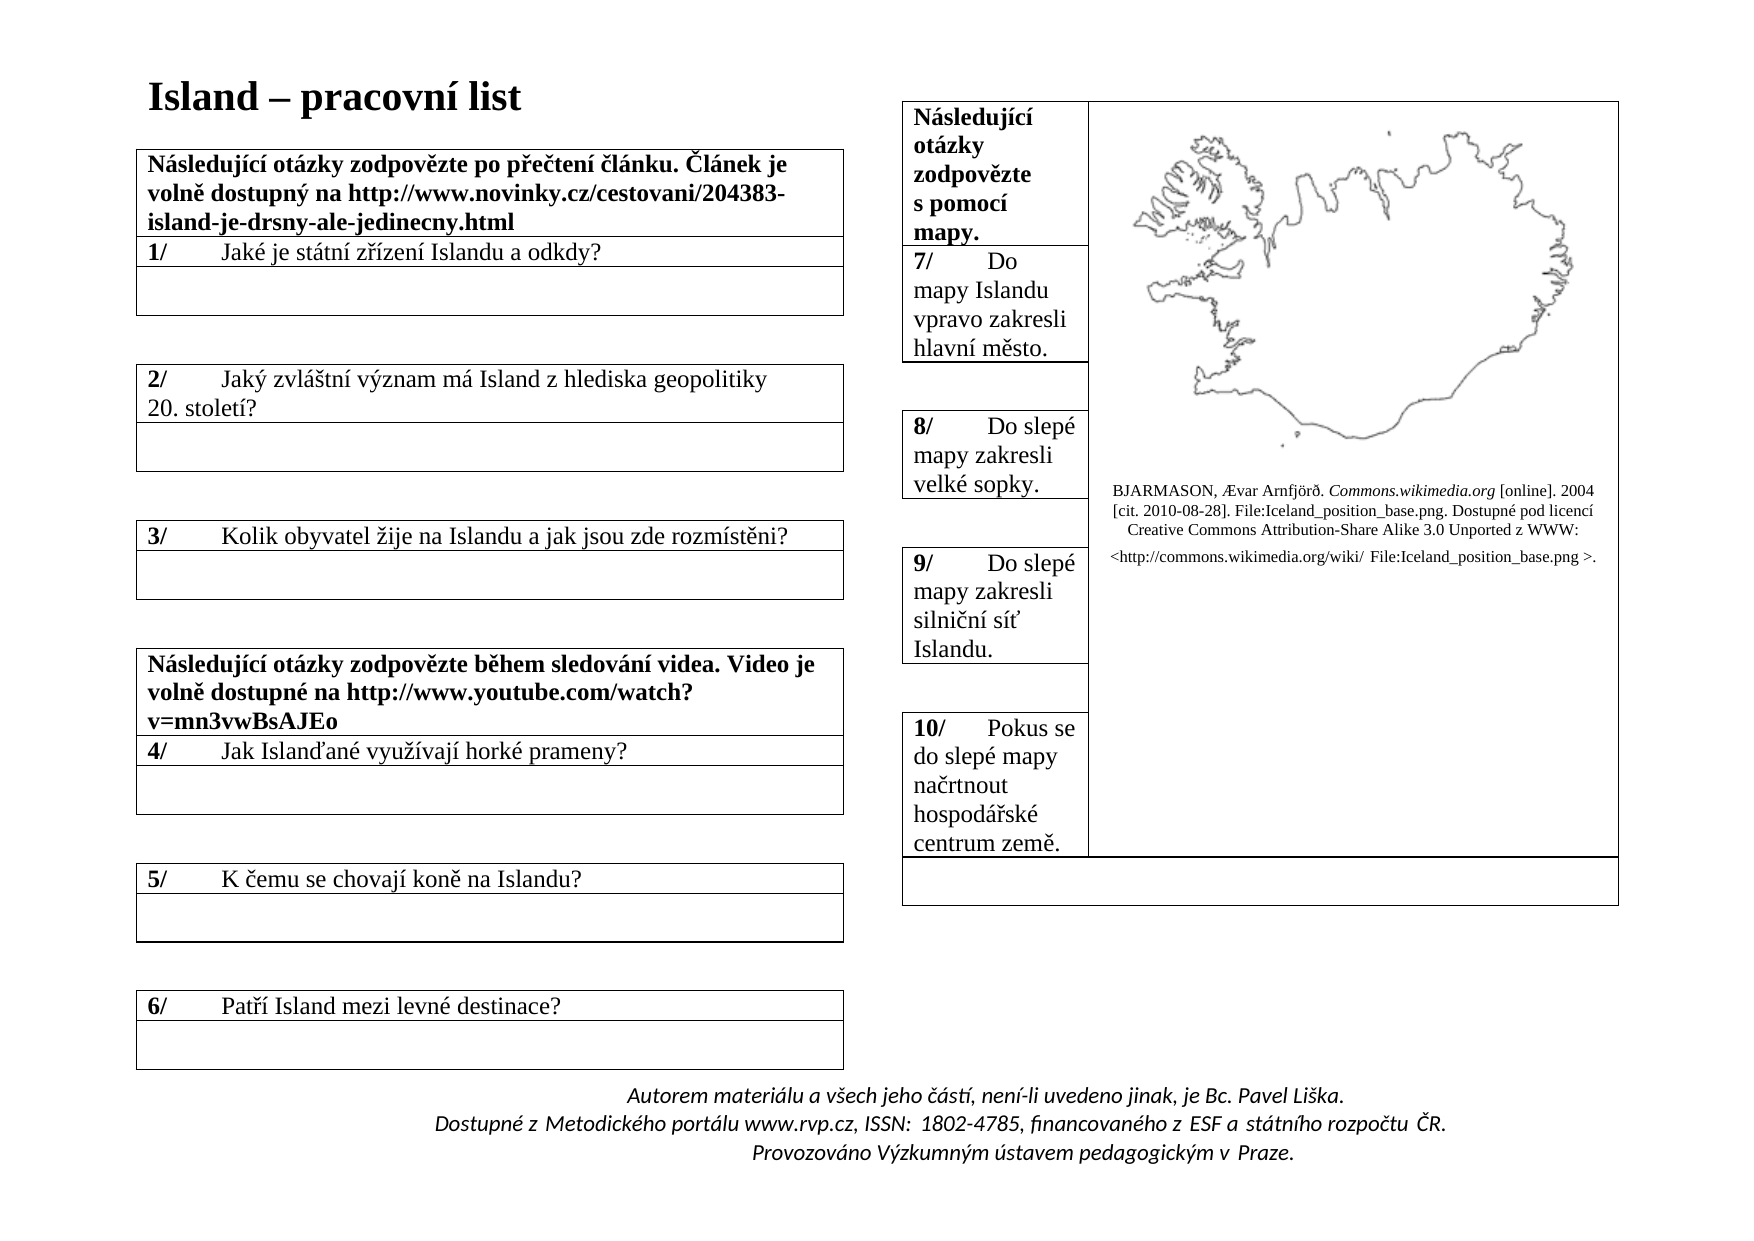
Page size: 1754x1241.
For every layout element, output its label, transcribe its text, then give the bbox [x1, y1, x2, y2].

table_cell [902, 664, 1088, 712]
table_cell [137, 766, 843, 814]
table_cell [137, 894, 843, 941]
table_cell 9/ Do slepé mapy zakresli silniční síť Islandu. [903, 548, 1088, 663]
text Island – pracovní list [148, 72, 840, 120]
table_cell [136, 600, 844, 648]
table_cell [903, 858, 1618, 905]
table_header Bjarmason, Ævar Arnfjörð. Commons.wikimedia.org [online]. 2004 [cit. 2010-08-28]. File:Iceland_position_base.png. Dostupné pod licencí Creative Commons Attribution-Share Alike 3.0 Unported z WWW: <http://commons.wikimedia.org/wiki/ File:Iceland_position_base.png >. [1089, 102, 1618, 856]
table_cell [136, 943, 844, 990]
table_cell 5/ K čemu se chovají koně na Islandu? [137, 864, 843, 892]
table_cell [137, 267, 843, 314]
table_header Následující otázky zodpovězte s pomocí mapy. [903, 102, 1088, 245]
table_cell 3/ Kolik obyvatel žije na Islandu a jak jsou zde rozmístěni? [137, 521, 843, 550]
table_cell 4/ Jak Islanďané využívají horké prameny? [137, 736, 843, 765]
table_cell [902, 363, 1088, 410]
table_cell 6/ Patří Island mezi levné destinace? [137, 991, 843, 1020]
table_cell [137, 1021, 843, 1069]
table_cell 10/ Pokus se do slepé mapy načrtnout hospodářské centrum země. [903, 713, 1088, 856]
table_header Následující otázky zodpovězte po přečtení článku. Článek je volně dostupný na http://www.novinky.cz/cestovani/204383-island-je-drsny-ale-jedinecny.html [137, 150, 843, 236]
table_cell Následující otázky zodpovězte během sledování videa. Video je volně dostupné na http://www.youtube.com/watch?v=mn3vwBsAJEo [137, 649, 843, 735]
table_cell [136, 815, 844, 863]
picture [1127, 110, 1580, 453]
table_cell 2/ Jaký zvláštní význam má Island z hlediska geopolitiky 20. století? [137, 365, 843, 422]
table_cell [137, 423, 843, 471]
table_cell 1/ Jaké je státní zřízení Islandu a odkdy? [137, 237, 843, 266]
table_cell [137, 551, 843, 599]
table_cell [136, 316, 844, 363]
table_cell 8/ Do slepé mapy zakresli velké sopky. [903, 411, 1088, 498]
table_cell [902, 499, 1088, 547]
table_cell 7/ Do mapy Islandu vpravo zakresli hlavní město. [903, 246, 1088, 361]
table_cell [136, 472, 844, 520]
